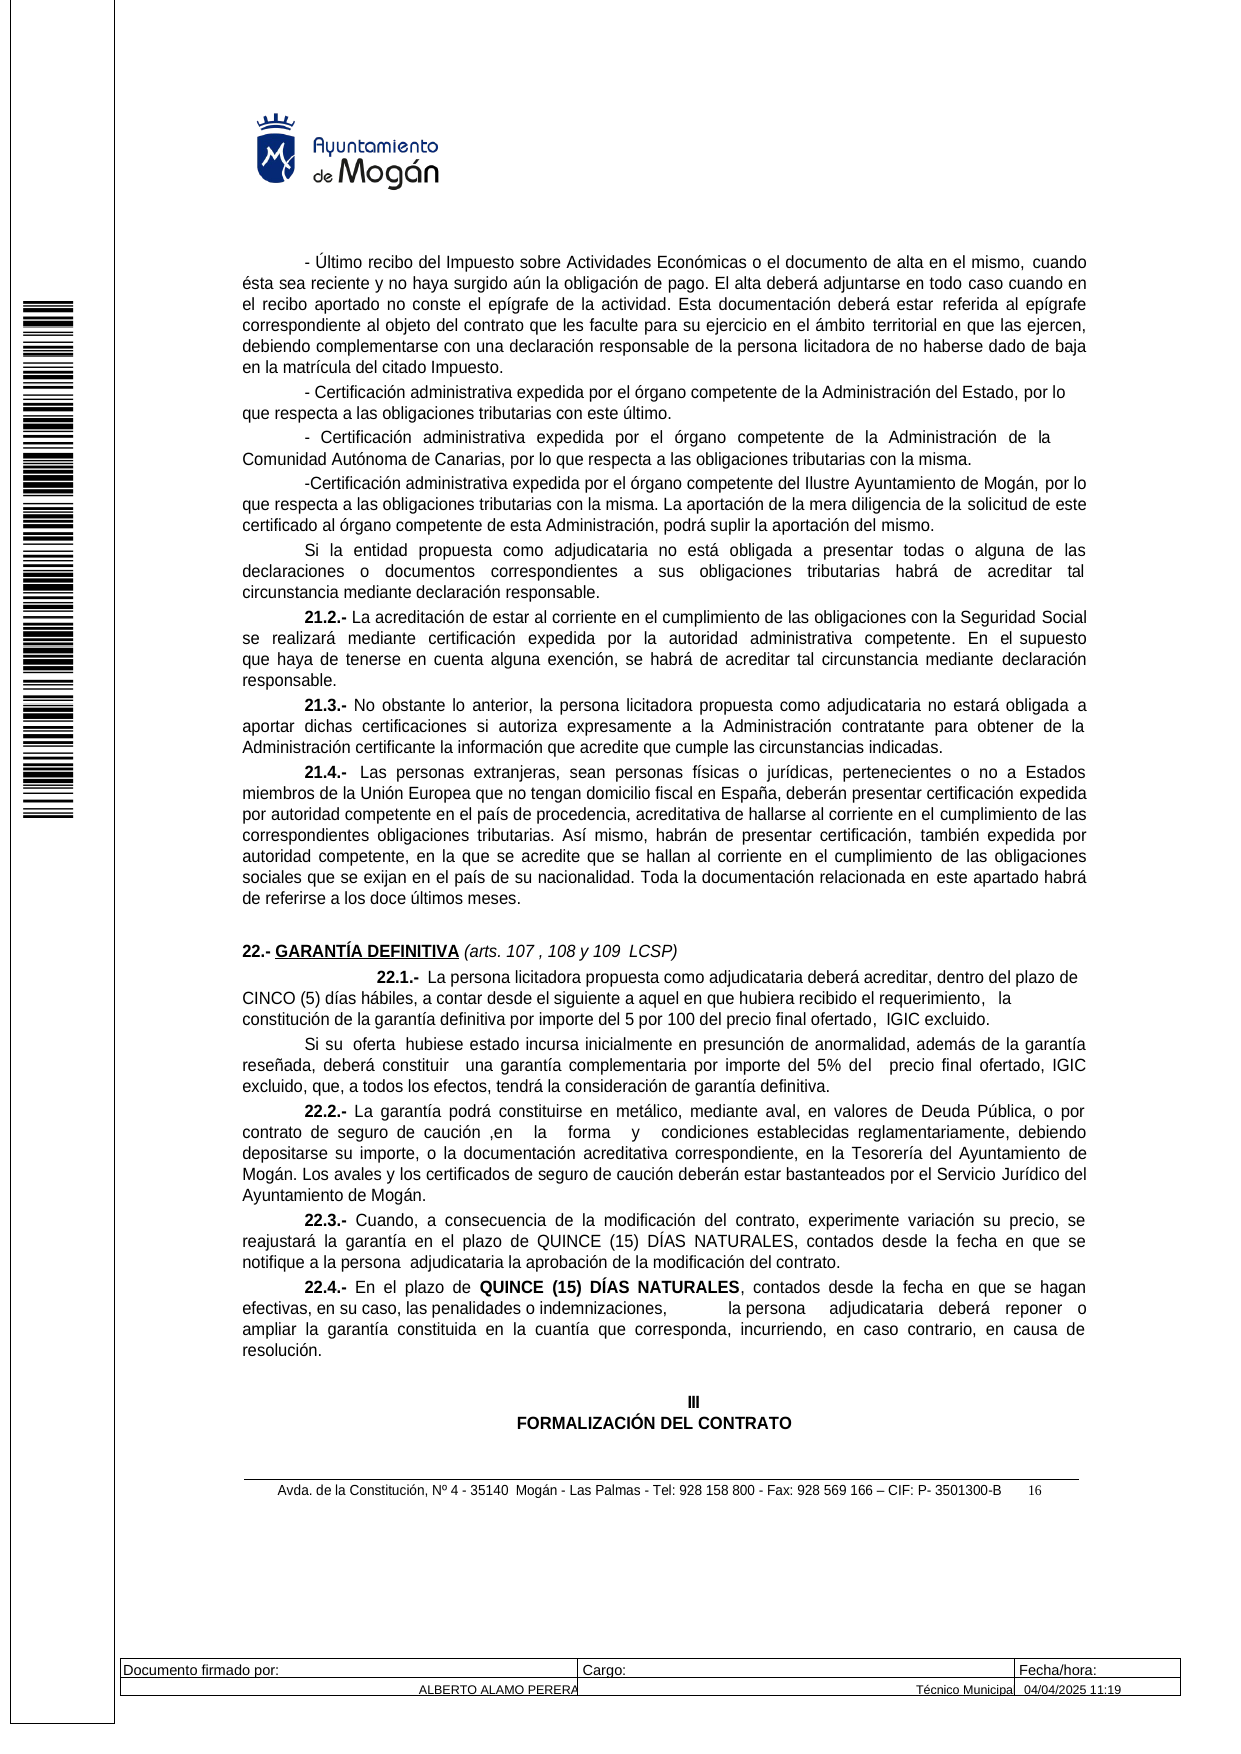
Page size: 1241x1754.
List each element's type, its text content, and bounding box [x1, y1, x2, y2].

text 21.3.- No obstante lo anterior, la persona licitadora propuesta como adjudicataria no estará obligada a aportar dichas certificaciones si autoriza expresamente a la Administración contratante para obtener de la Administración certificante la información que acredite que cumple las circunstancias indicadas. [242, 694, 1087, 758]
table_cell Técnico Municipal [578, 1678, 1014, 1695]
text 22.2.- La garantía podrá constituirse en metálico, mediante aval, en valores de Deuda Pública, o por contrato de seguro de caución ,en la forma y condiciones establecidas reglamentariamente, debiendo depositarse su importe, o la documentación acreditativa correspondiente, en la Tesorería del Ayuntamiento de Mogán. Los avales y los certificados de seguro de caución deberán estar bastanteados por el Servicio Jurídico del Ayuntamiento de Mogán. [242, 1101, 1087, 1206]
text CINCO (5) días hábiles, a contar desde el siguiente a aquel en que hubiera recibido el requerimiento, la constitución de la garantía definitiva por importe del 5 por 100 del precio final ofertado, IGIC excluido. [242, 988, 1087, 1030]
text Avda. de la Constitución, Nº 4 - 35140 Mogán - Las Palmas - Tel: 928 158 800 - Fax: 928 569 166 – CIF: P- 3501300-B 16 [277, 1483, 1188, 1499]
text 22.- GARANTÍA DEFINITIVA (arts. 107 , 108 y 109 LCSP) [242, 941, 1188, 961]
text 22.3.- Cuando, a consecuencia de la modificación del contrato, experimente variación su precio, se reajustará la garantía en el plazo de QUINCE (15) DÍAS NATURALES, contados desde la fecha en que se notifique a la persona adjudicataria la aprobación de la modificación del contrato. [242, 1210, 1087, 1273]
text -Certificación administrativa expedida por el órgano competente del Ilustre Ayuntamiento de Mogán, por lo que respecta a las obligaciones tributarias con la misma. La aportación de la mera diligencia de la solicitud de este certificado al órgano competente de esta Administración, podrá suplir la aportación del mismo. [242, 473, 1087, 536]
table_cell 04/04/2025 11:19 [1015, 1678, 1180, 1695]
picture [21, 299, 75, 821]
text Si su oferta hubiese estado incursa inicialmente en presunción de anormalidad, además de la garantía reseñada, deberá constituir una garantía complementaria por importe del 5% del precio final ofertado, IGIC excluido, que, a todos los efectos, tendrá la consideración de garantía definitiva. [242, 1034, 1087, 1097]
text - Certificación administrativa expedida por el órgano competente de la Administración de la Comunidad Autónoma de Canarias, por lo que respecta a las obligaciones tributarias con la misma. [242, 427, 1087, 469]
text 21.2.- La acreditación de estar al corriente en el cumplimiento de las obligaciones con la Seguridad Social se realizará mediante certificación expedida por la autoridad administrativa competente. En el supuesto que haya de tenerse en cuenta alguna exención, se habrá de acreditar tal circunstancia mediante declaración responsable. [242, 607, 1087, 691]
text - Último recibo del Impuesto sobre Actividades Económicas o el documento de alta en el mismo, cuando ésta sea reciente y no haya surgido aún la obligación de pago. El alta deberá adjuntarse en todo caso cuando en el recibo aportado no conste el epígrafe de la actividad. Esta documentación deberá estar referida al epígrafe correspondiente al objeto del contrato que les faculte para su ejercicio en el ámbito territorial en que las ejercen, debiendo complementarse con una declaración responsable de la persona licitadora de no haberse dado de baja en la matrícula del citado Impuesto. [242, 251, 1087, 377]
text - Certificación administrativa expedida por el órgano competente de la Administración del Estado, por lo que respecta a las obligaciones tributarias con este último. [242, 381, 1087, 423]
text Si la entidad propuesta como adjudicataria no está obligada a presentar todas o alguna de las declaraciones o documentos correspondientes a sus obligaciones tributarias habrá de acreditar tal circunstancia mediante declaración responsable. [242, 540, 1087, 603]
text III [675, 1392, 700, 1413]
text 21.4.- Las personas extranjeras, sean personas físicas o jurídicas, pertenecientes o no a Estados miembros de la Unión Europea que no tengan domicilio fiscal en España, deberán presentar certificación expedida por autoridad competente en el país de procedencia, acreditativa de hallarse al corriente en el cumplimiento de las correspondientes obligaciones tributarias. Así mismo, habrán de presentar certificación, también expedida por autoridad competente, en la que se acredite que se hallan al corriente en el cumplimiento de las obligaciones sociales que se exijan en el país de su nacionalidad. Toda la documentación relacionada en este apartado habrá de referirse a los doce últimos meses. [242, 761, 1087, 909]
text 22.1.- La persona licitadora propuesta como adjudicataria deberá acreditar, dentro del plazo de [296, 968, 1078, 988]
table_cell ALBERTO ALAMO PERERA [121, 1678, 577, 1695]
text FORMALIZACIÓN DEL CONTRATO [517, 1413, 1188, 1433]
text 22.4.- En el plazo de QUINCE (15) DÍAS NATURALES, contados desde la fecha en que se hagan efectivas, en su caso, las penalidades o indemnizaciones, la persona adjudicataria deberá reponer o ampliar la garantía constituida en la cuantía que corresponda, incurriendo, en caso contrario, en causa de resolución. [242, 1277, 1087, 1361]
picture [245, 96, 452, 205]
table_header Fecha/hora: [1015, 1659, 1180, 1677]
table_header Documento firmado por: [121, 1659, 577, 1677]
table_header Cargo: [578, 1659, 1014, 1677]
